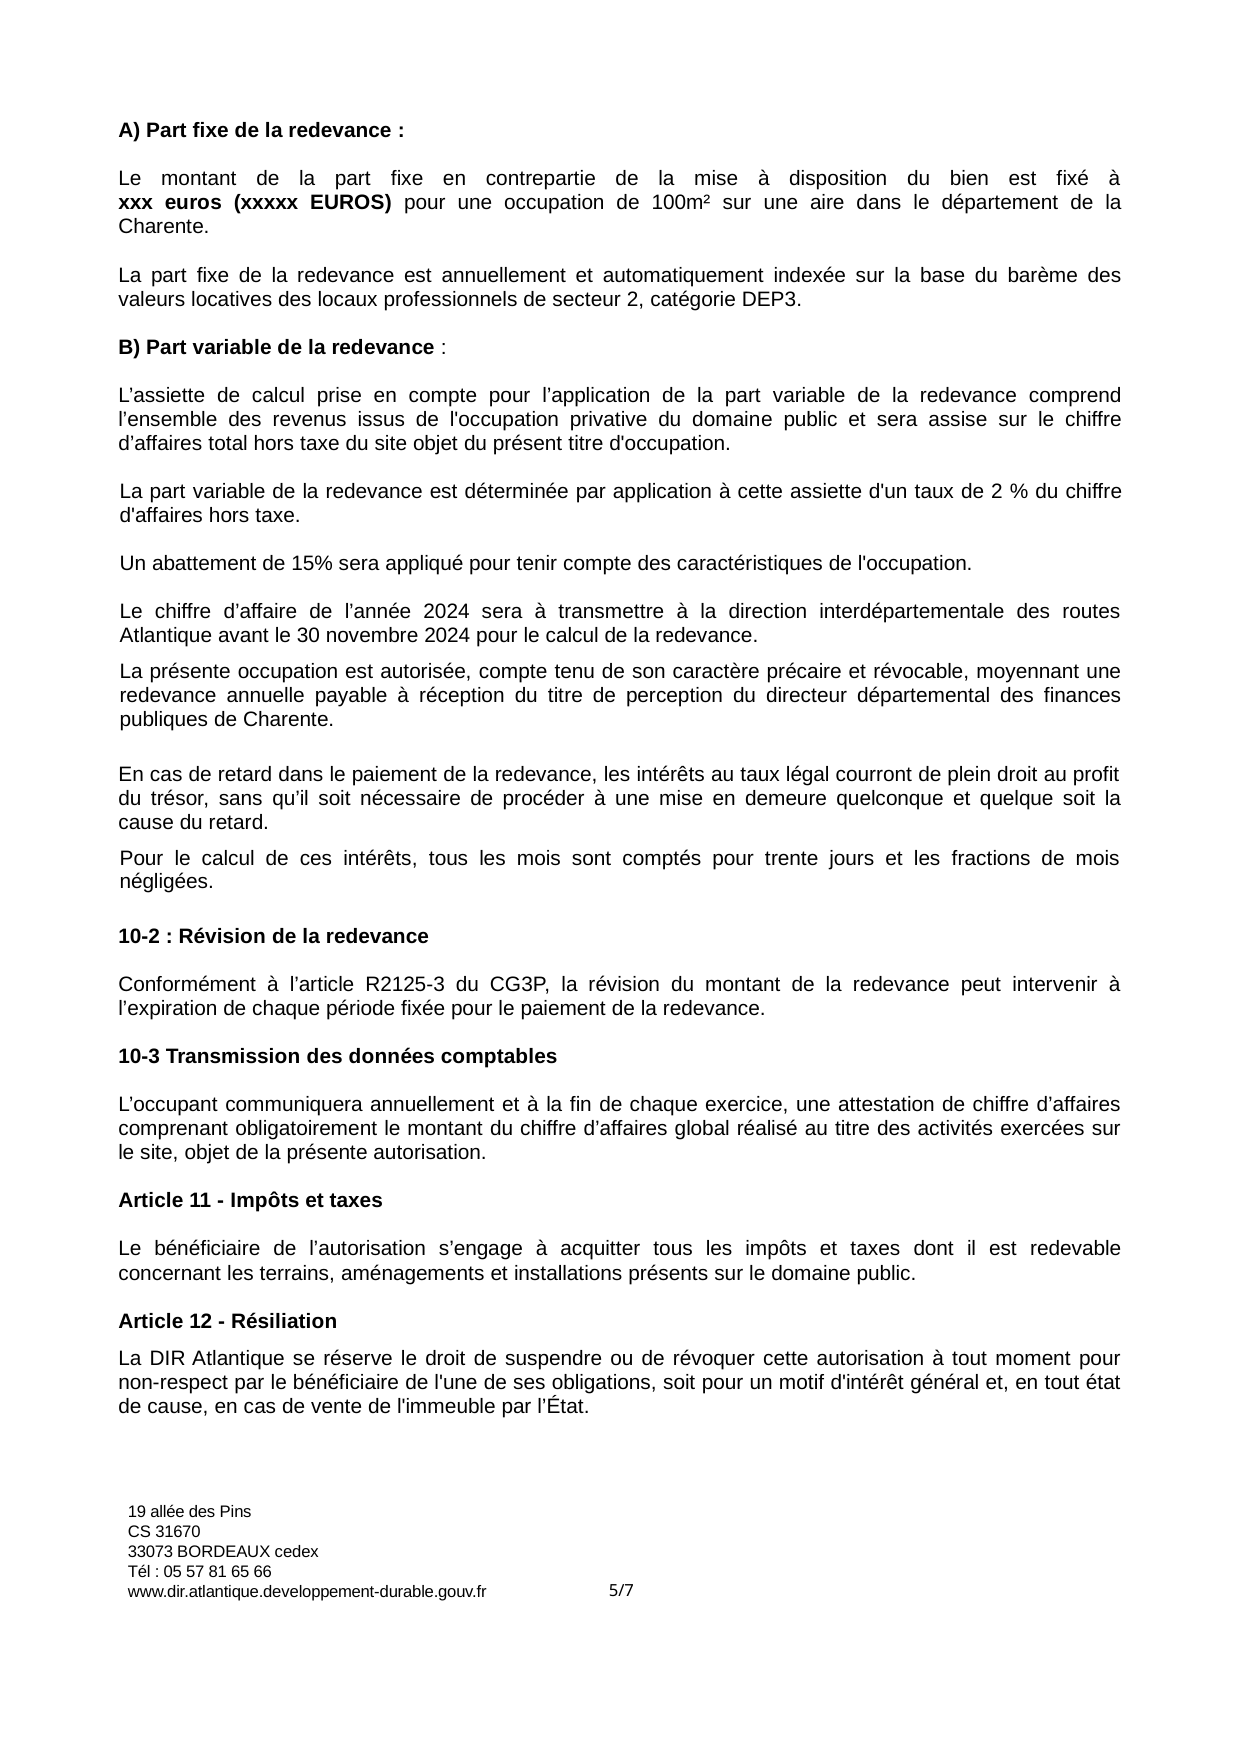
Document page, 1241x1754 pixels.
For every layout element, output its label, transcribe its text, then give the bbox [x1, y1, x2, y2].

text La présente occupation est autorisée, compte tenu de son caractère précaire et révocable, moyennant une redevance annuelle payable à réception du titre de perception du directeur départemental des finances publiques de Charente. [119, 659, 1122, 731]
text Le bénéficiaire de l’autorisation s’engage à acquitter tous les impôts et taxes dont il est redevable concernant les terrains, aménagements et installations présents sur le domaine public. [118, 1236, 1122, 1284]
text 10-2 : Révision de la redevance [118, 923, 1122, 948]
text La part variable de la redevance est déterminée par application à cette assiette d'un taux de 2 % du chiffre d'affaires hors taxe. [119, 479, 1122, 527]
text Le montant de la part fixe en contrepartie de la mise à disposition du bien est fixé à xxx euros (xxxxx EUROS) pour une occupation de 100m² sur une aire dans le département de la Charente. [118, 166, 1122, 238]
text Conformément à l’article R2125-3 du CG3P, la révision du montant de la redevance peut intervenir à l’expiration de chaque période fixée pour le paiement de la redevance. [118, 972, 1122, 1020]
text Le chiffre d’affaire de l’année 2024 sera à transmettre à la direction interdépartementale des routes Atlantique avant le 30 novembre 2024 pour le calcul de la redevance. [119, 599, 1122, 647]
text L’assiette de calcul prise en compte pour l’application de la part variable de la redevance comprend l’ensemble des revenus issus de l'occupation privative du domaine public et sera assise sur le chiffre d’affaires total hors taxe du site objet du présent titre d'occupation. [118, 383, 1122, 455]
text La DIR Atlantique se réserve le droit de suspendre ou de révoquer cette autorisation à tout moment pour non-respect par le bénéficiaire de l'une de ses obligations, soit pour un motif d'intérêt général et, en tout état de cause, en cas de vente de l'immeuble par l’État. [118, 1346, 1122, 1418]
text Pour le calcul de ces intérêts, tous les mois sont comptés pour trente jours et les fractions de mois négligées. [119, 845, 1122, 893]
text 10-3 Transmission des données comptables [118, 1044, 1122, 1068]
text La part fixe de la redevance est annuellement et automatiquement indexée sur la base du barème des valeurs locatives des locaux professionnels de secteur 2, catégorie DEP3. [118, 262, 1122, 311]
text Un abattement de 15% sera appliqué pour tenir compte des caractéristiques de l'occupation. [119, 551, 1122, 575]
text Article 11 - Impôts et taxes [118, 1188, 1122, 1212]
subtitle Article 12 - Résiliation [118, 1309, 1122, 1333]
text L’occupant communiquera annuellement et à la fin de chaque exercice, une attestation de chiffre d’affaires comprenant obligatoirement le montant du chiffre d’affaires global réalisé au titre des activités exercées sur le site, objet de la présente autorisation. [118, 1092, 1122, 1164]
text En cas de retard dans le paiement de la redevance, les intérêts au taux légal courront de plein droit au profit du trésor, sans qu’il soit nécessaire de procéder à une mise en demeure quelconque et quelque soit la cause du retard. [118, 761, 1122, 834]
text B) Part variable de la redevance : [118, 335, 1122, 359]
text A) Part fixe de la redevance : [118, 118, 1122, 142]
